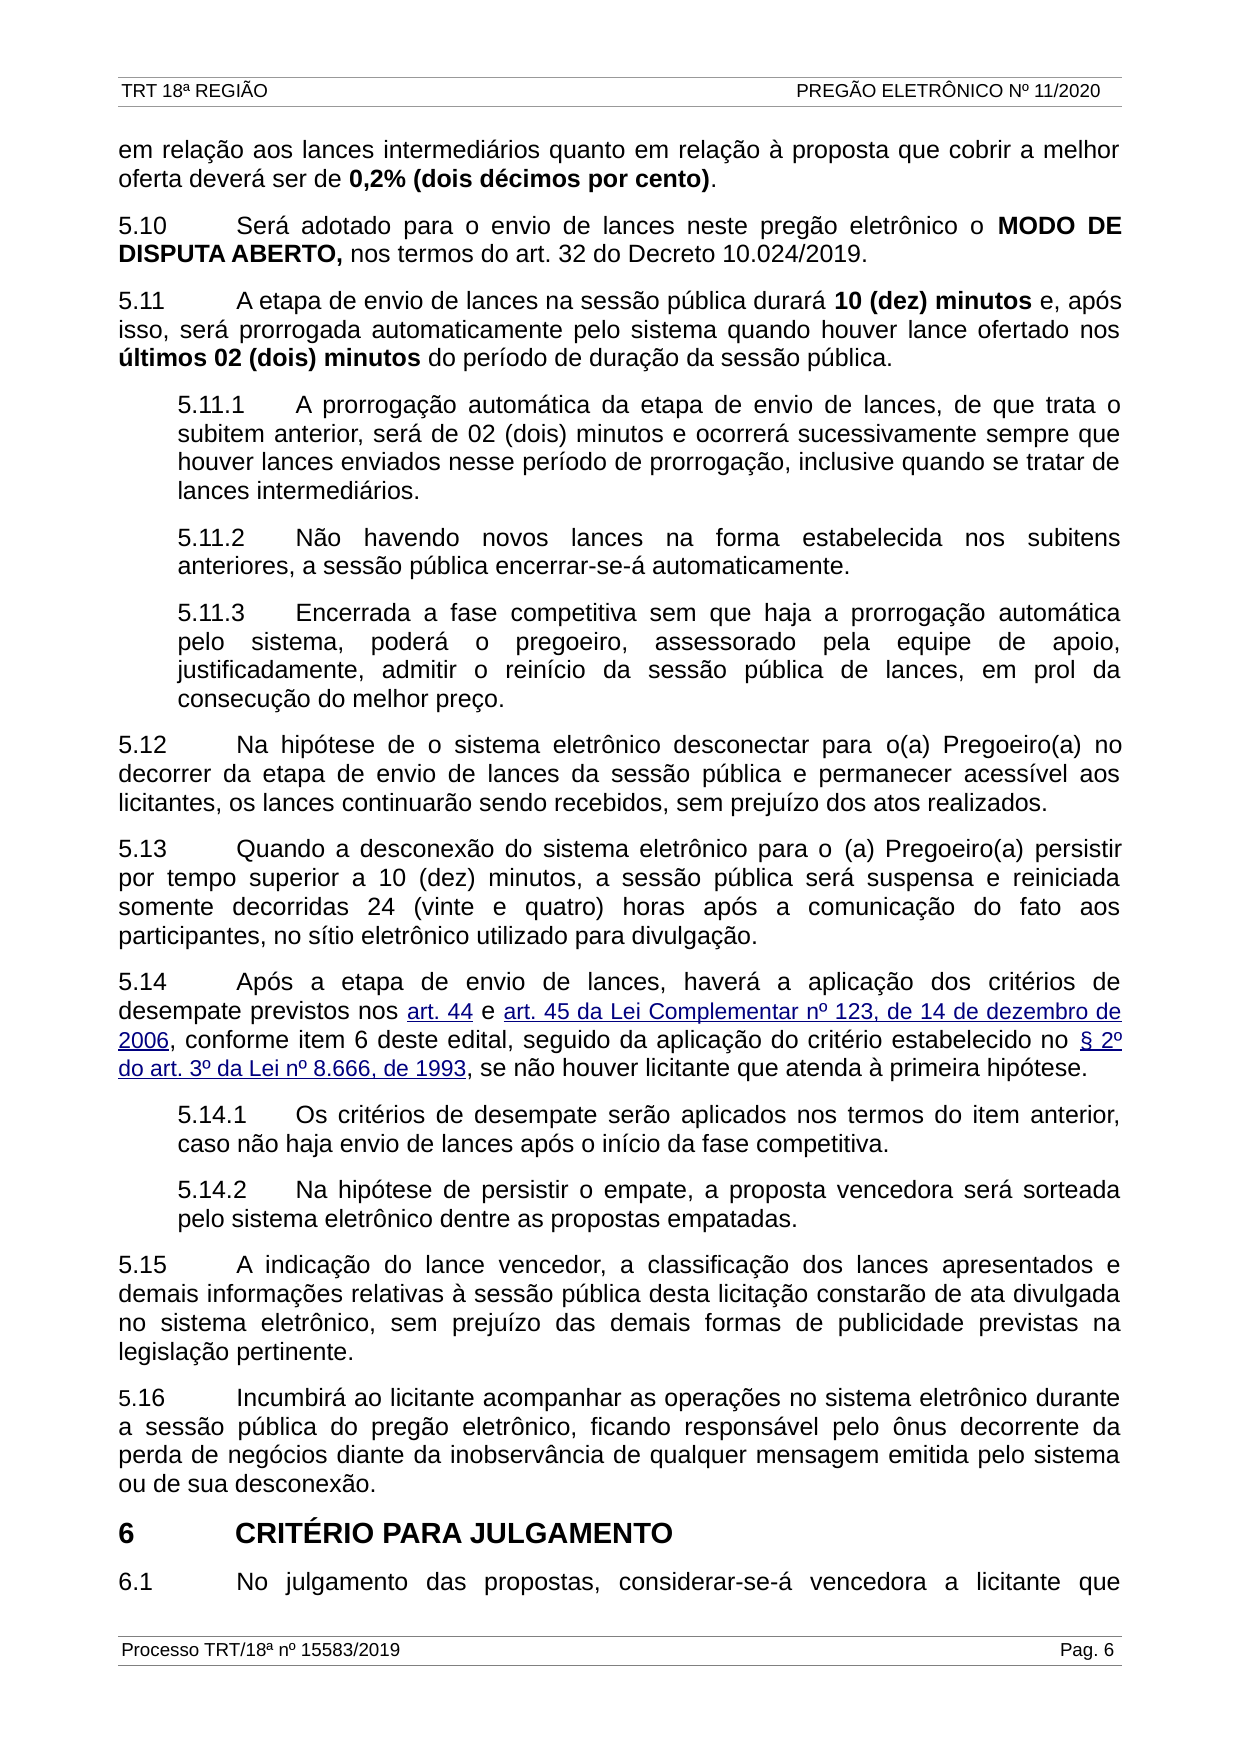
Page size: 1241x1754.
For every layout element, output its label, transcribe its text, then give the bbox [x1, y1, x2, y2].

text 5.13 Quando a desconexão do sistema eletrônico para o (a) Pregoeiro(a) persistir por tempo superior a 10 (dez) minutos, a sessão pública será suspensa e reiniciada somente decorridas 24 (vinte e quatro) horas após a comunicação do fato aos participantes, no sítio eletrônico utilizado para divulgação. [118, 834, 1122, 949]
text 5.11.3 Encerrada a fase competitiva sem que haja a prorrogação automática pelo sistema, poderá o pregoeiro, assessorado pela equipe de apoio, justificadamente, admitir o reinício da sessão pública de lances, em prol da consecução do melhor preço. [177, 598, 1122, 713]
text 5.15 A indicação do lance vencedor, a classificação dos lances apresentados e demais informações relativas à sessão pública desta licitação constarão de ata divulgada no sistema eletrônico, sem prejuízo das demais formas de publicidade previstas na legislação pertinente. [118, 1250, 1122, 1365]
text 5.14 Após a etapa de envio de lances, haverá a aplicação dos critérios de desempate previstos nos art. 44 e art. 45 da Lei Complementar nº 123, de 14 de dezembro de 2006, conforme item 6 deste edital, seguido da aplicação do critério estabelecido no § 2º do art. 3º da Lei nº 8.666, de 1993, se não houver licitante que atenda à primeira hipótese. [118, 967, 1122, 1082]
text em relação aos lances intermediários quanto em relação à proposta que cobrir a melhor oferta deverá ser de 0,2% (dois décimos por cento). [118, 136, 1122, 193]
text 6.1 No julgamento das propostas, considerar-se-á vencedora a licitante que [118, 1567, 1122, 1596]
text 5.11.1 A prorrogação automática da etapa de envio de lances, de que trata o subitem anterior, será de 02 (dois) minutos e ocorrerá sucessivamente sempre que houver lances enviados nesse período de prorrogação, inclusive quando se tratar de lances intermediários. [177, 390, 1122, 505]
text 5.11.2 Não havendo novos lances na forma estabelecida nos subitens anteriores, a sessão pública encerrar-se-á automaticamente. [177, 523, 1122, 580]
text 5.16 Incumbirá ao licitante acompanhar as operações no sistema eletrônico durante a sessão pública do pregão eletrônico, ficando responsável pelo ônus decorrente da perda de negócios diante da inobservância de qualquer mensagem emitida pelo sistema ou de sua desconexão. [118, 1383, 1122, 1498]
text 5.10 Será adotado para o envio de lances neste pregão eletrônico o MODO DE DISPUTA ABERTO, nos termos do art. 32 do Decreto 10.024/2019. [118, 211, 1122, 268]
text 5.12 Na hipótese de o sistema eletrônico desconectar para o(a) Pregoeiro(a) no decorrer da etapa de envio de lances da sessão pública e permanecer acessível aos licitantes, os lances continuarão sendo recebidos, sem prejuízo dos atos realizados. [118, 731, 1122, 817]
text 5.14.2 Na hipótese de persistir o empate, a proposta vencedora será sorteada pelo sistema eletrônico dentre as propostas empatadas. [177, 1175, 1122, 1233]
text 6 CRITÉRIO PARA JULGAMENTO [118, 1516, 1122, 1549]
text 5.14.1 Os critérios de desempate serão aplicados nos termos do item anterior, caso não haja envio de lances após o início da fase competitiva. [177, 1100, 1122, 1157]
text 5.11 A etapa de envio de lances na sessão pública durará 10 (dez) minutos e, após isso, será prorrogada automaticamente pelo sistema quando houver lance ofertado nos últimos 02 (dois) minutos do período de duração da sessão pública. [118, 286, 1122, 372]
